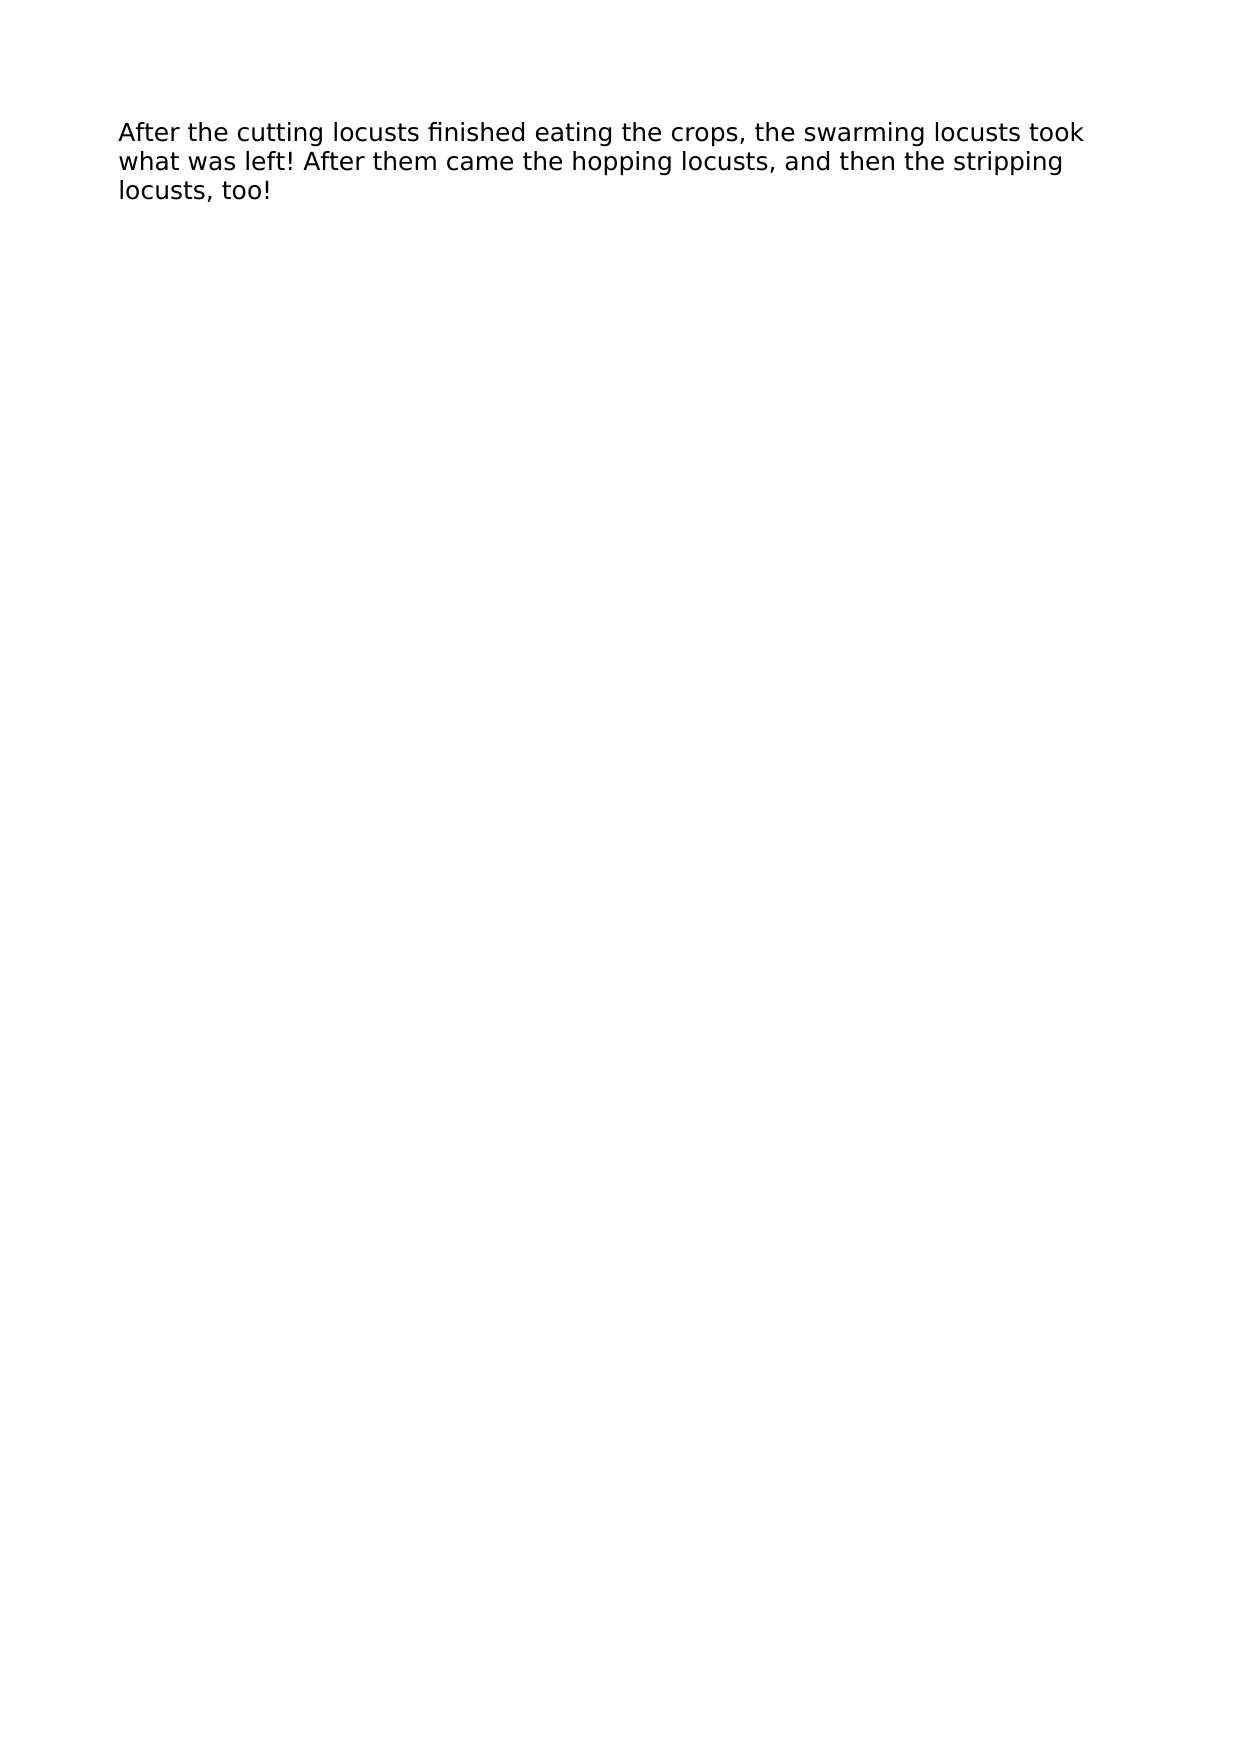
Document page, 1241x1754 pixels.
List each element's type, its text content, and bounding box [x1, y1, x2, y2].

text After the cutting locusts finished eating the crops, the swarming locusts took what was left! After them came the hopping locusts, and then the stripping locusts, too! [118, 118, 1122, 206]
